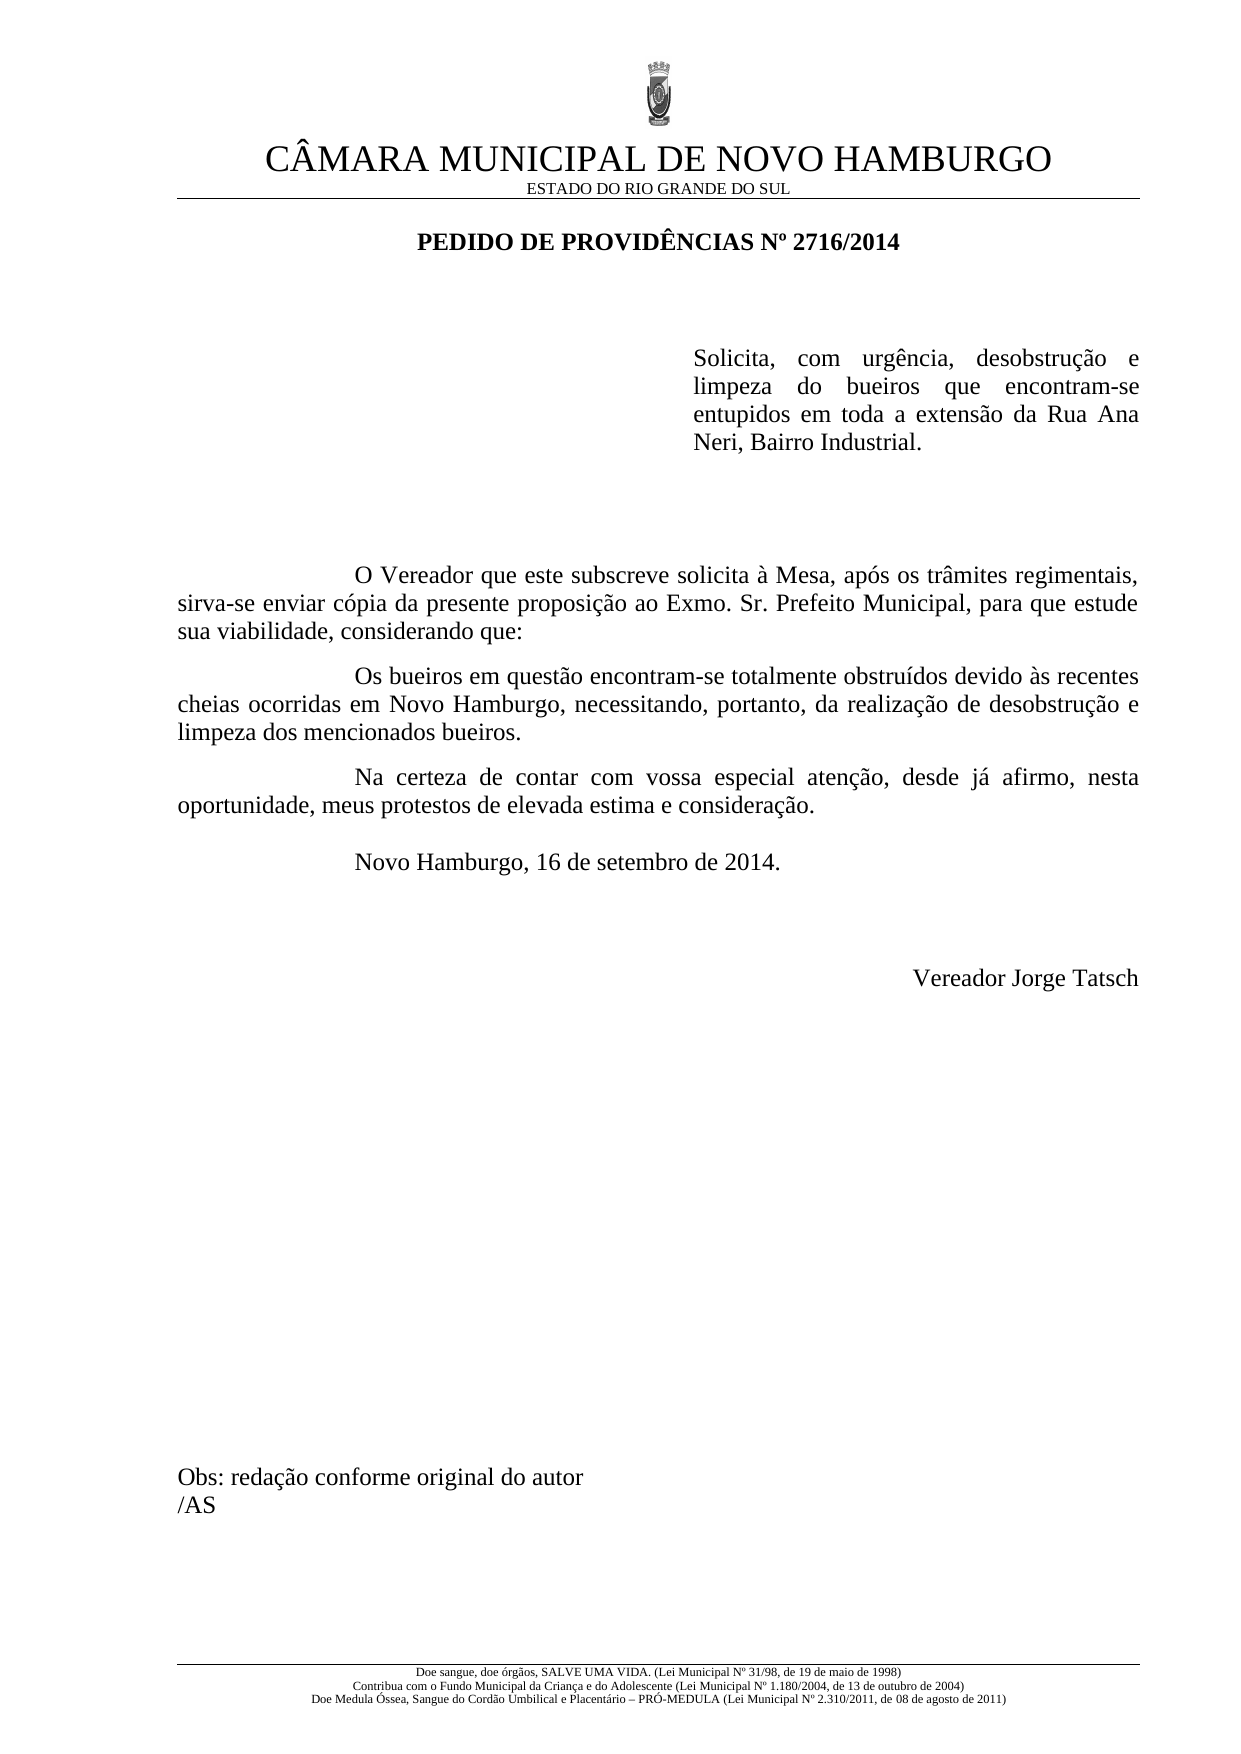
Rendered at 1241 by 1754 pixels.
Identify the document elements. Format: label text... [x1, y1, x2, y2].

text Vereador Jorge Tatsch [768, 964, 1140, 992]
text Novo Hamburgo, 16 de setembro de 2014. [177, 848, 1140, 876]
text Obs: redação conforme original do autor [177, 1463, 1140, 1491]
text Solicita, com urgência, desobstrução e limpeza do bueiros que encontram-se entupidos em toda a extensão da Rua Ana Neri, Bairro Industrial. [693, 344, 1140, 455]
text Os bueiros em questão encontram-se totalmente obstruídos devido às recentes cheias ocorridas em Novo Hamburgo, necessitando, portanto, da realização de desobstrução e limpeza dos mencionados bueiros. [177, 662, 1140, 746]
text /AS [177, 1491, 1140, 1519]
text O Vereador que este subscreve solicita à Mesa, após os trâmites regimentais, sirva-se enviar cópia da presente proposição ao Exmo. Sr. Prefeito Municipal, para que estude sua viabilidade, considerando que: [177, 562, 1140, 645]
text PEDIDO DE PROVIDÊNCIAS Nº 2716/2014 [177, 228, 1140, 256]
text Na certeza de contar com vossa especial atenção, desde já afirmo, nesta oportunidade, meus protestos de elevada estima e consideração. [177, 763, 1140, 819]
